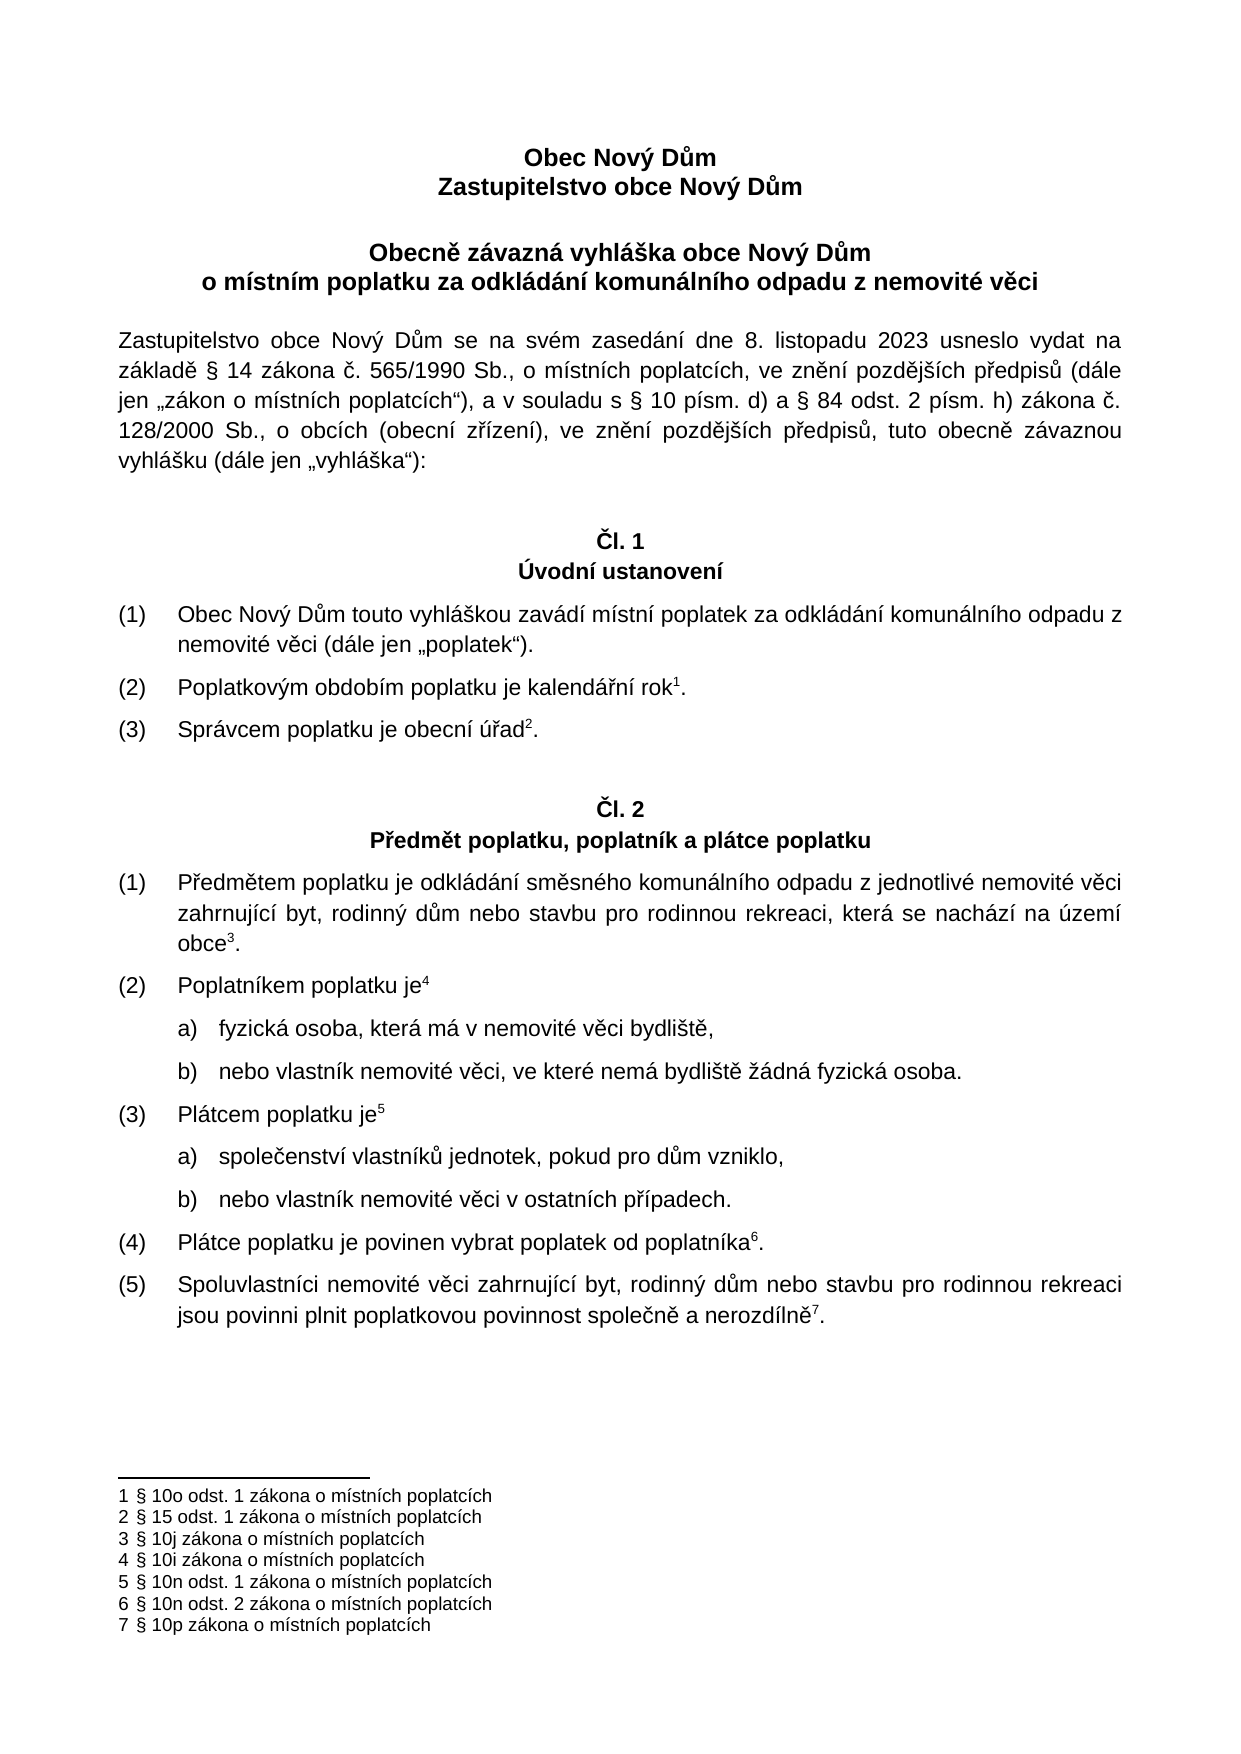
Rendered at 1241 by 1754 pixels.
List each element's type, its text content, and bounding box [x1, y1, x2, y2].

list § 10j zákona o místních poplatcích [118, 1528, 1122, 1549]
list společenství vlastníků jednotek, pokud pro dům vzniklo, [177, 1143, 1122, 1170]
list § 15 odst. 1 zákona o místních poplatcích [118, 1506, 1122, 1528]
list § 10n odst. 1 zákona o místních poplatcích [118, 1571, 1122, 1592]
list § 10o odst. 1 zákona o místních poplatcích [118, 1484, 1122, 1506]
list Poplatníkem poplatku je [118, 972, 1122, 999]
list Plátce poplatku je povinen vybrat poplatek od poplatníka. [118, 1229, 1122, 1255]
list Poplatkovým obdobím poplatku je kalendářní rok. [118, 673, 1122, 700]
list Předmětem poplatku je odkládání směsného komunálního odpadu z jednotlivé nemovité věci zahrnující byt, rodinný dům nebo stavbu pro rodinnou rekreaci, která se nachází na území obce. [118, 869, 1122, 956]
list Spoluvlastníci nemovité věci zahrnující byt, rodinný dům nebo stavbu pro rodinnou rekreaci jsou povinni plnit poplatkovou povinnost společně a nerozdílně. [118, 1271, 1122, 1328]
list Správcem poplatku je obecní úřad. [118, 716, 1122, 743]
list nebo vlastník nemovité věci v ostatních případech. [177, 1186, 1122, 1212]
list § 10p zákona o místních poplatcích [118, 1614, 1122, 1635]
list § 10i zákona o místních poplatcích [118, 1549, 1122, 1571]
list § 10n odst. 2 zákona o místních poplatcích [118, 1592, 1122, 1614]
list nebo vlastník nemovité věci, ve které nemá bydliště žádná fyzická osoba. [177, 1058, 1122, 1084]
text Zastupitelstvo obce Nový Dům se na svém zasedání dne 8. listopadu 2023 usneslo vydat na základě § 14 zákona č. 565/1990 Sb., o místních poplatcích, ve znění pozdějších předpisů (dále jen „zákon o místních poplatcích“), a v souladu s § 10 písm. d) a § 84 odst. 2 písm. h) zákona č. 128/2000 Sb., o obcích (obecní zřízení), ve znění pozdějších předpisů, tuto obecně závaznou vyhlášku (dále jen „vyhláška“): [118, 327, 1122, 474]
subtitle Čl. 2 Předmět poplatku, poplatník a plátce poplatku [118, 796, 1122, 853]
list Plátcem poplatku je [118, 1101, 1122, 1127]
subtitle Čl. 1 Úvodní ustanovení [118, 528, 1122, 584]
title Obec Nový Dům Zastupitelstvo obce Nový Dům [118, 143, 1122, 201]
list fyzická osoba, která má v nemovité věci bydliště, [177, 1015, 1122, 1042]
subtitle Obecně závazná vyhláška obce Nový Dům o místním poplatku za odkládání komunálního odpadu z nemovité věci [118, 238, 1122, 295]
list Obec Nový Dům touto vyhláškou zavádí místní poplatek za odkládání komunálního odpadu z nemovité věci (dále jen „poplatek“). [118, 601, 1122, 657]
